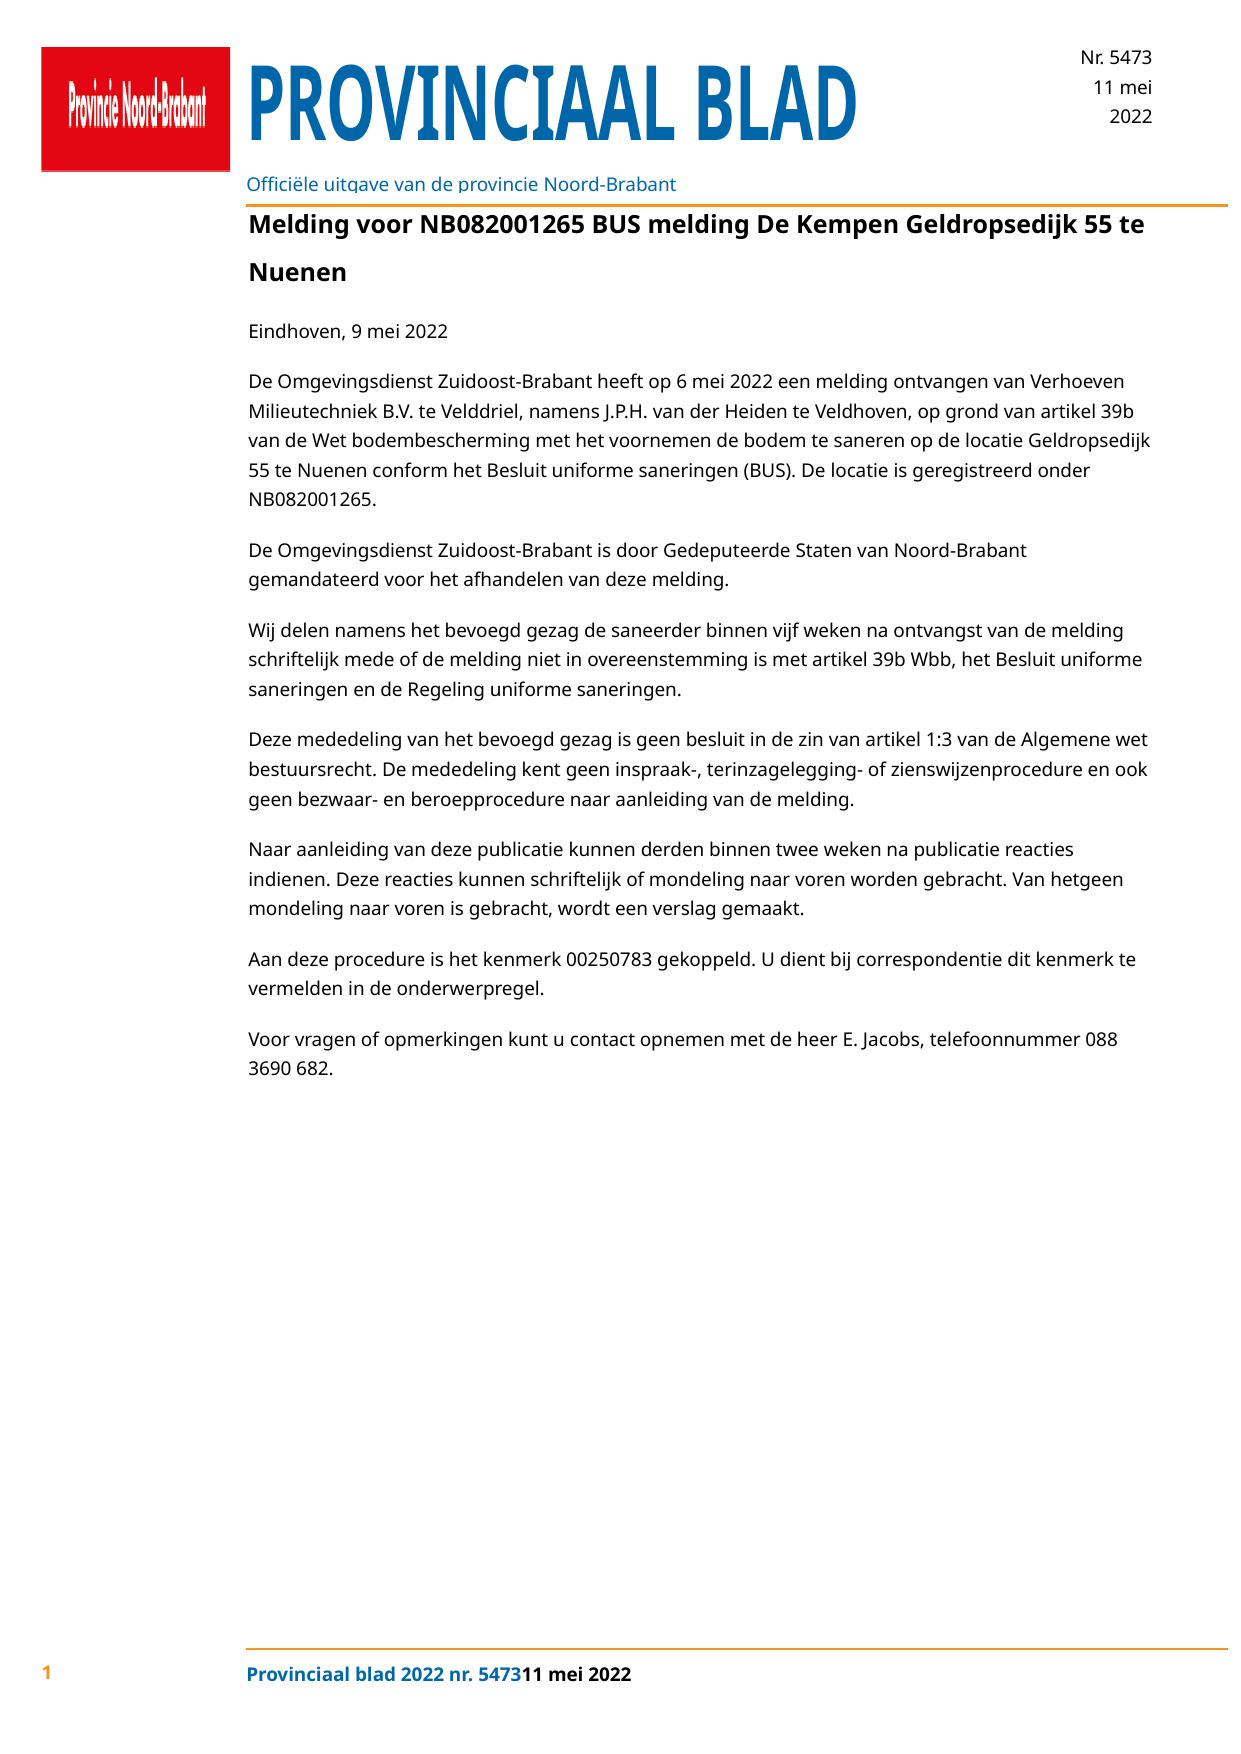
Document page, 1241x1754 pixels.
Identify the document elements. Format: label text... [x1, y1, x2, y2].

picture [41, 47, 231, 172]
text Deze mededeling van het bevoegd gezag is geen besluit in de zin van artikel 1:3 van de Algemene wet bestuursrecht. De mededeling kent geen inspraak-, terinzagelegging- of zienswijzenprocedure en ook geen bezwaar- en beroepprocedure naar aanleiding van de melding. [248, 727, 1152, 812]
text Voor vragen of opmerkingen kunt u contact opnemen met de heer E. Jacobs, telefoonnummer 088 3690 682. [248, 1026, 1152, 1081]
text Eindhoven, 9 mei 2022 [248, 318, 1152, 344]
text Melding voor NB082001265 BUS melding De Kempen Geldropsedijk 55 te Nuenen [248, 207, 1152, 288]
text Aan deze procedure is het kenmerk 00250783 gekoppeld. U dient bij correspondentie dit kenmerk te vermelden in de onderwerpregel. [248, 946, 1152, 1001]
text De Omgevingsdienst Zuidoost-Brabant is door Gedeputeerde Staten van Noord-Brabant gemandateerd voor het afhandelen van deze melding. [248, 537, 1152, 592]
text De Omgevingsdienst Zuidoost-Brabant heeft op 6 mei 2022 een melding ontvangen van Verhoeven Milieutechniek B.V. te Velddriel, namens J.P.H. van der Heiden te Veldhoven, op grond van artikel 39b van de Wet bodembescherming met het voornemen de bodem te saneren op de locatie Geldropsedijk 55 te Nuenen conform het Besluit uniforme saneringen (BUS). De locatie is geregistreerd onder NB082001265. [248, 368, 1152, 512]
text Wij delen namens het bevoegd gezag de saneerder binnen vijf weken na ontvangst van de melding schriftelijk mede of de melding niet in overeenstemming is met artikel 39b Wbb, het Besluit uniforme saneringen en de Regeling uniforme saneringen. [248, 617, 1152, 702]
text Naar aanleiding van deze publicatie kunnen derden binnen twee weken na publicatie reacties indienen. Deze reacties kunnen schriftelijk of mondeling naar voren worden gebracht. Van hetgeen mondeling naar voren is gebracht, wordt een verslag gemaakt. [248, 836, 1152, 921]
